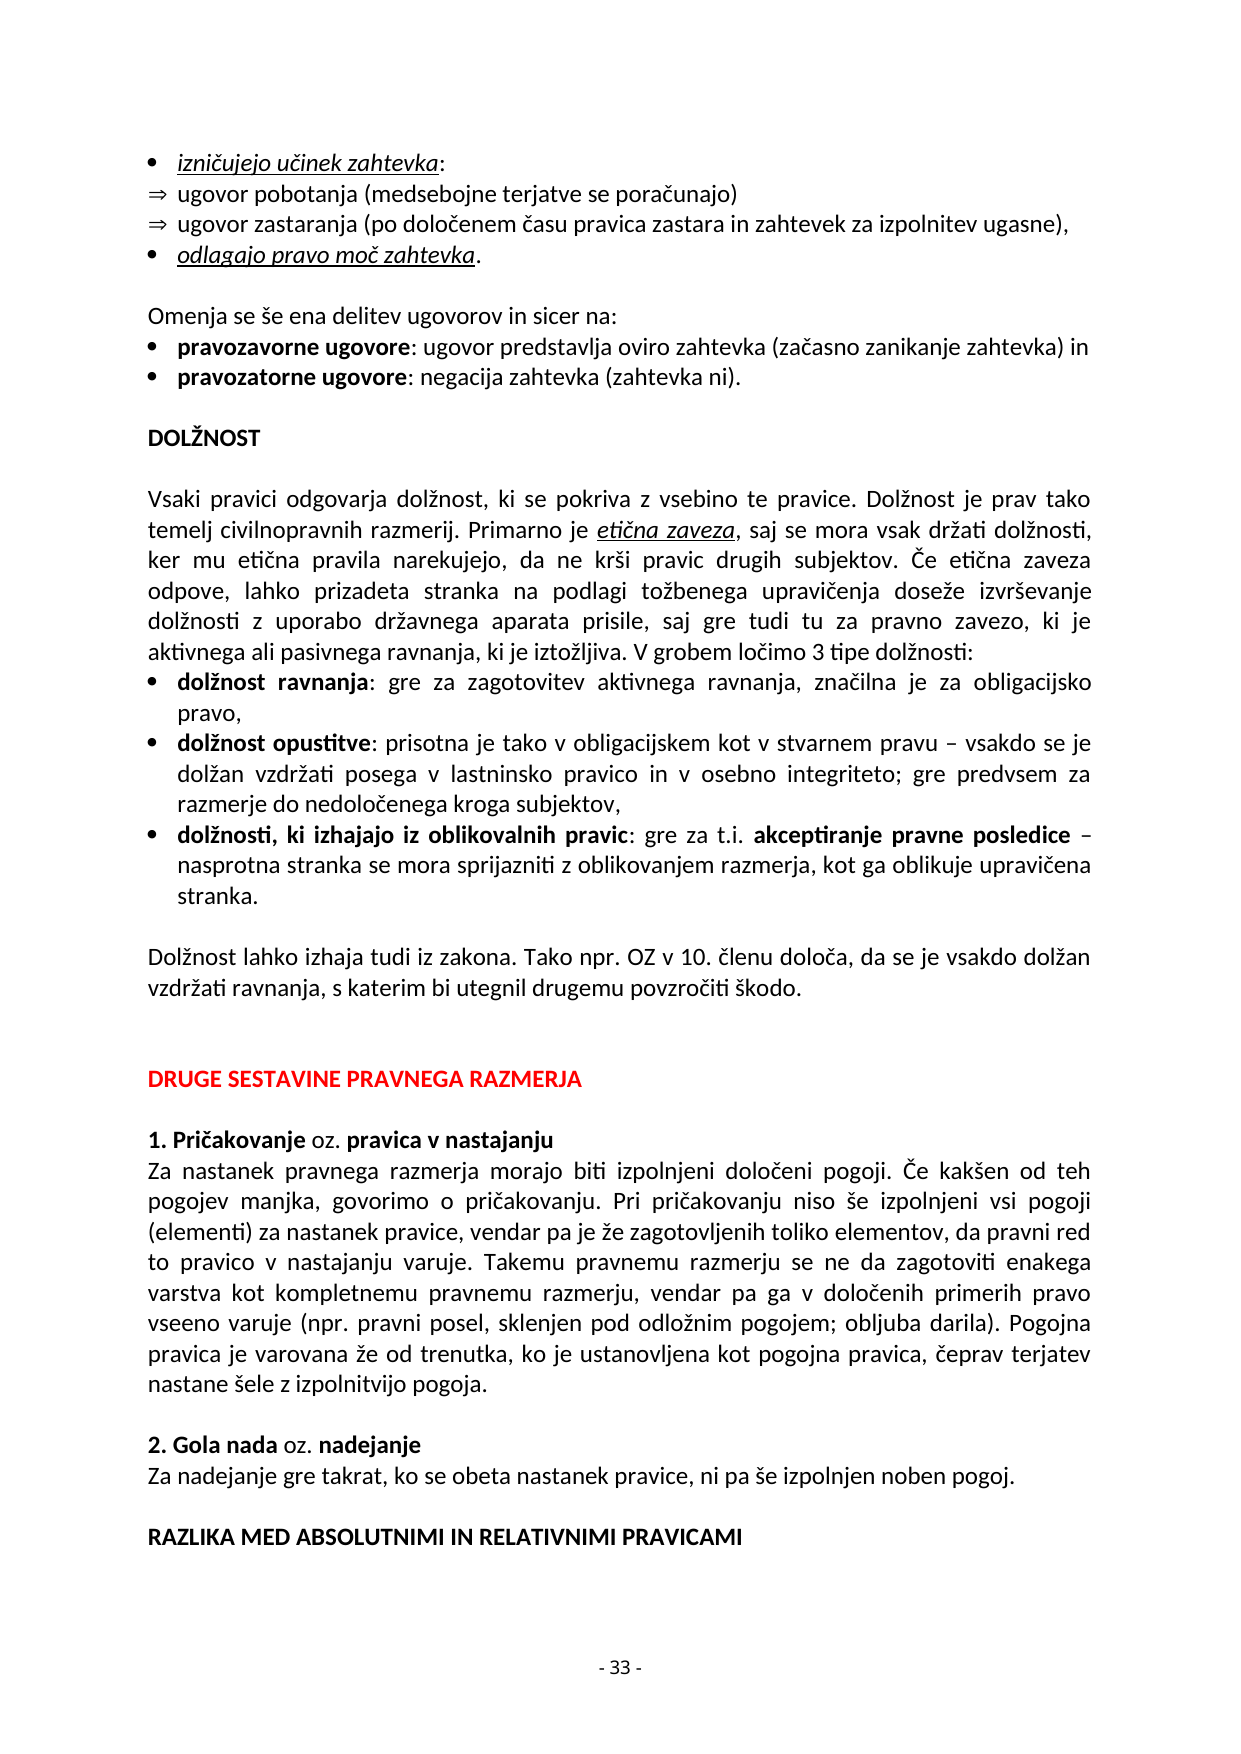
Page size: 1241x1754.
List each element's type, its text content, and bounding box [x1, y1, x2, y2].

list izničujejo učinek zahtevka: [148, 148, 1093, 178]
list dolžnosti, ki izhajajo iz oblikovalnih pravic: gre za t.i. akceptiranje pravne posledice – nasprotna stranka se mora sprijazniti z oblikovanjem razmerja, kot ga oblikuje upravičena stranka. [148, 819, 1093, 911]
text Vsaki pravici odgovarja dolžnost, ki se pokriva z vsebino te pravice. Dolžnost je prav tako temelj civilnopravnih razmerij. Primarno je etična zaveza, saj se mora vsak držati dolžnosti, ker mu etična pravila narekujejo, da ne krši pravic drugih subjektov. Če etična zaveza odpove, lahko prizadeta stranka na podlagi tožbenega upravičenja doseže izvrševanje dolžnosti z uporabo državnega aparata prisile, saj gre tudi tu za pravno zavezo, ki je aktivnega ali pasivnega ravnanja, ki je iztožljiva. V grobem ločimo 3 tipe dolžnosti: [148, 483, 1093, 666]
text Dolžnost lahko izhaja tudi iz zakona. Tako npr. OZ v 10. členu določa, da se je vsakdo dolžan vzdržati ravnanja, s katerim bi utegnil drugemu povzročiti škodo. [148, 941, 1093, 1002]
text Za nastanek pravnega razmerja morajo biti izpolnjeni določeni pogoji. Če kakšen od teh pogojev manjka, govorimo o pričakovanju. Pri pričakovanju niso še izpolnjeni vsi pogoji (elementi) za nastanek pravice, vendar pa je že zagotovljenih toliko elementov, da pravni red to pravico v nastajanju varuje. Takemu pravnemu razmerju se ne da zagotoviti enakega varstva kot kompletnemu pravnemu razmerju, vendar pa ga v določenih primerih pravo vseeno varuje (npr. pravni posel, sklenjen pod odložnim pogojem; obljuba darila). Pogojna pravica je varovana že od trenutka, ko je ustanovljena kot pogojna pravica, čeprav terjatev nastane šele z izpolnitvijo pogoja. [148, 1155, 1093, 1399]
text 1. Pričakovanje oz. pravica v nastajanju [148, 1124, 1093, 1155]
text DOLŽNOST [148, 422, 1093, 453]
list pravozatorne ugovore: negacija zahtevka (zahtevka ni). [148, 361, 1093, 392]
list pravozavorne ugovore: ugovor predstavlja oviro zahtevka (začasno zanikanje zahtevka) in [148, 331, 1093, 361]
list dolžnost opustitve: prisotna je tako v obligacijskem kot v stvarnem pravu – vsakdo se je dolžan vzdržati posega v lastninsko pravico in v osebno integriteto; gre predvsem za razmerje do nedoločenega kroga subjektov, [148, 727, 1093, 819]
text Za nadejanje gre takrat, ko se obeta nastanek pravice, ni pa še izpolnjen noben pogoj. [148, 1460, 1093, 1491]
text 2. Gola nada oz. nadejanje [148, 1429, 1093, 1460]
text Omenja se še ena delitev ugovorov in sicer na: [148, 300, 1093, 331]
list ugovor pobotanja (medsebojne terjatve se poračunajo) [148, 178, 1093, 209]
list odlagajo pravo moč zahtevka. [148, 239, 1093, 270]
list ugovor zastaranja (po določenem času pravica zastara in zahtevek za izpolnitev ugasne), [148, 209, 1093, 239]
text DRUGE SESTAVINE PRAVNEGA RAZMERJA [148, 1063, 1093, 1094]
text RAZLIKA MED ABSOLUTNIMI IN RELATIVNIMI PRAVICAMI [148, 1521, 1093, 1552]
list dolžnost ravnanja: gre za zagotovitev aktivnega ravnanja, značilna je za obligacijsko pravo, [148, 666, 1093, 727]
